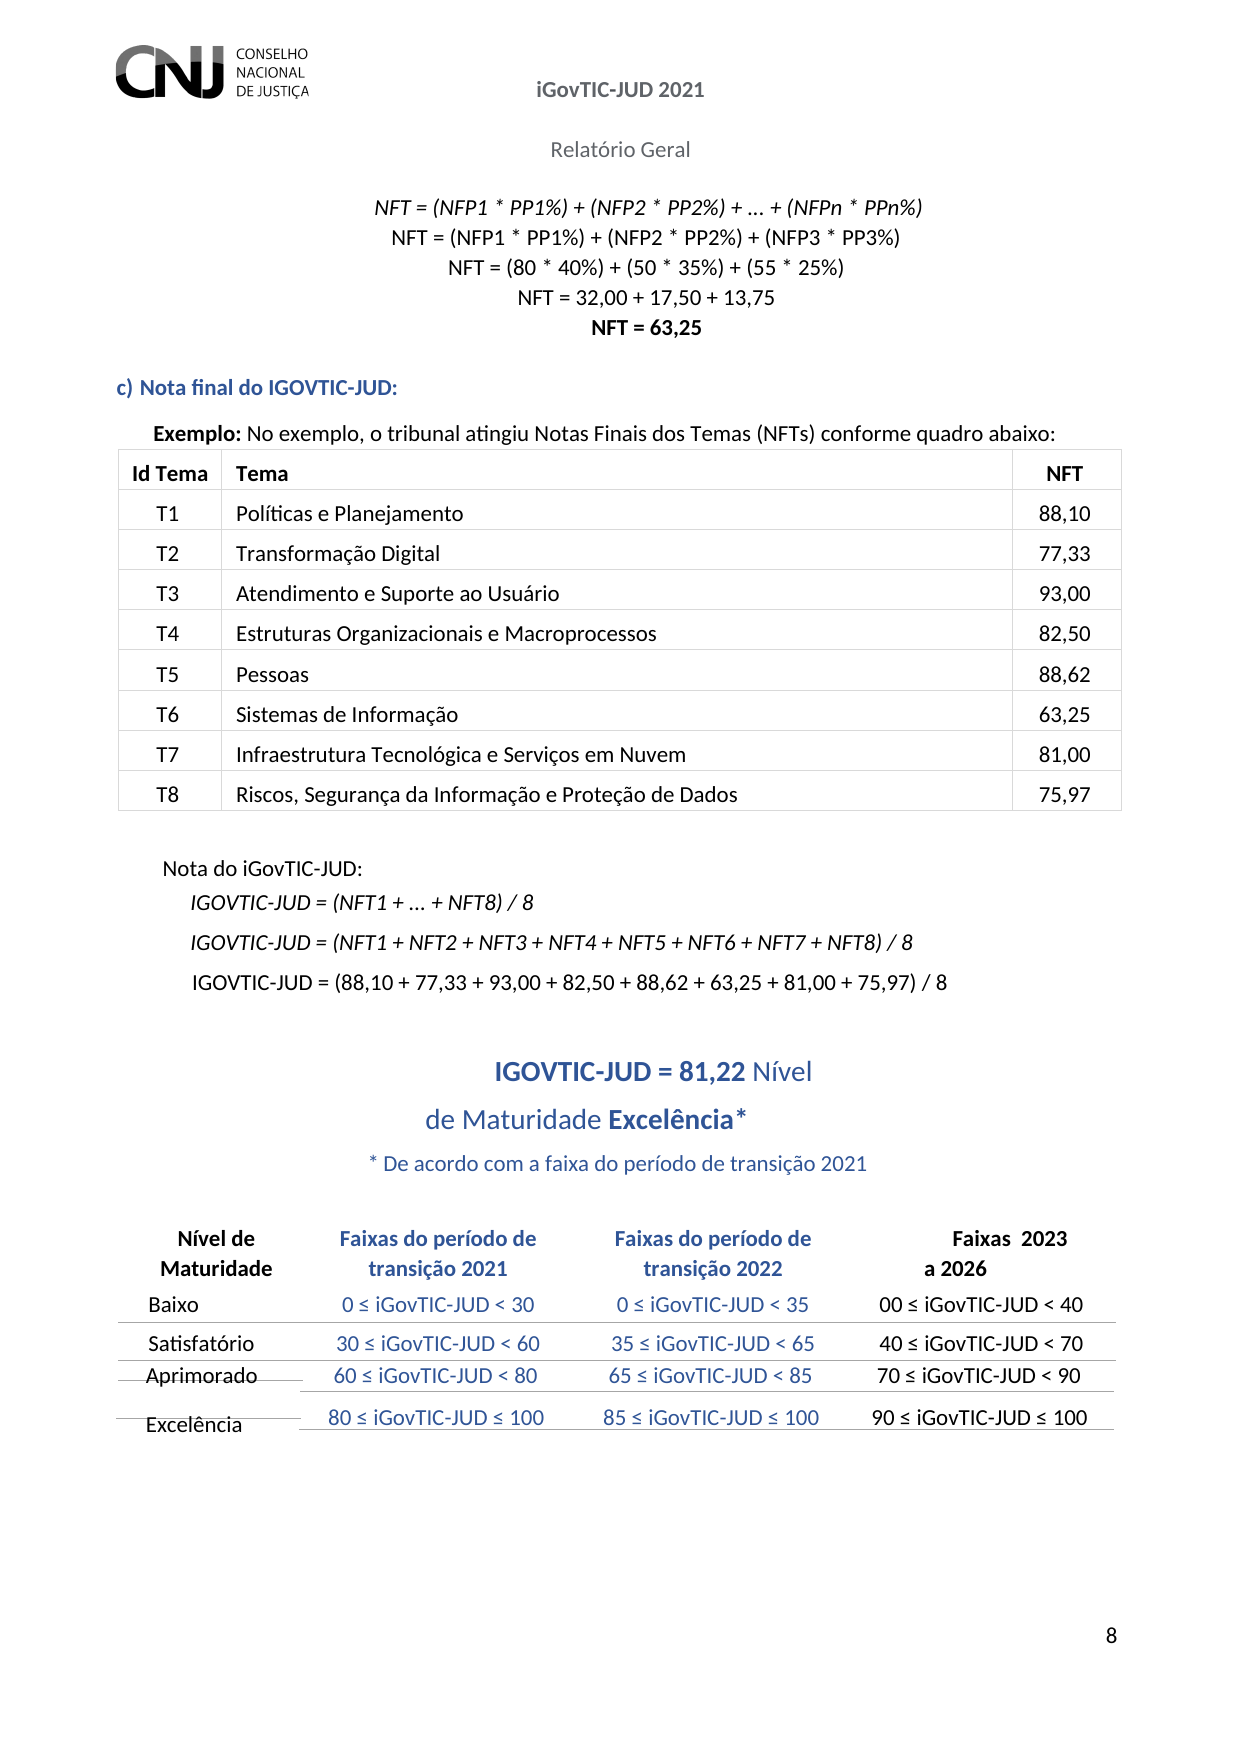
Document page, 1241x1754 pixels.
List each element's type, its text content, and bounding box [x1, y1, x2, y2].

text Nota do iGovTIC-JUD: [162, 854, 1124, 882]
table_cell 88,10 [1013, 490, 1121, 529]
table_header Faixas 2023 a 2026 [879, 1219, 1116, 1284]
table_cell 81,00 [1013, 731, 1121, 770]
table_cell Transformação Digital [222, 530, 1012, 569]
text IGOVTIC-JUD = (NFT1 + ... + NFT8) / 8 [190, 888, 1185, 916]
table_cell 88,62 [1013, 650, 1121, 689]
table_cell Pessoas [222, 650, 1012, 689]
subtitle NFT = 63,25 [118, 313, 1180, 341]
text IGOVTIC-JUD = (88,10 + 77,33 + 93,00 + 82,50 + 88,62 + 63,25 + 81,00 + 75,97) / 8 [192, 968, 1124, 996]
table_cell Infraestrutura Tecnológica e Serviços em Nuvem [222, 731, 1012, 770]
table_cell 30 ≤ iGovTIC-JUD < 60 [336, 1323, 611, 1360]
table_cell 40 ≤ iGovTIC-JUD < 70 [879, 1323, 1116, 1360]
table_cell T6 [119, 691, 221, 729]
table_cell T3 [119, 570, 221, 609]
table_cell T7 [119, 731, 221, 770]
table_cell 0 ≤ iGovTIC-JUD < 35 [611, 1284, 879, 1322]
table_cell T5 [119, 650, 221, 689]
text NFT = 32,00 + 17,50 + 13,75 [118, 283, 1180, 311]
text IGOVTIC-JUD = 81,22 Nível de Maturidade Excelência* [425, 1053, 815, 1137]
table_header Nível de Maturidade [118, 1219, 336, 1284]
table_cell Políticas e Planejamento [222, 490, 1012, 529]
table_header Tema [222, 450, 1012, 489]
table_header Faixas do período de transição 2021 [336, 1219, 611, 1284]
table_cell 35 ≤ iGovTIC-JUD < 65 [611, 1323, 879, 1360]
table_cell 75,97 [1013, 771, 1121, 810]
table_cell 00 ≤ iGovTIC-JUD < 40 [879, 1284, 1116, 1322]
table_cell T8 [119, 771, 221, 810]
text NFT = (80 * 40%) + (50 * 35%) + (55 * 25%) [118, 253, 1180, 281]
table_cell 77,33 [1013, 530, 1121, 569]
table_header Id Tema [119, 450, 221, 489]
text NFT = (NFP1 * PP1%) + (NFP2 * PP2%) + ... + (NFPn * PPn%) [374, 193, 1185, 221]
table_cell 93,00 [1013, 570, 1121, 609]
table_header NFT [1013, 450, 1121, 489]
table_cell Atendimento e Suporte ao Usuário [222, 570, 1012, 609]
table_cell Riscos, Segurança da Informação e Proteção de Dados [222, 771, 1012, 810]
text c) Nota final do IGOVTIC-JUD: [116, 373, 1185, 401]
text * De acordo com a faixa do período de transição 2021 [118, 1149, 1122, 1177]
text Excelência [118, 1391, 1185, 1438]
text NFT = (NFP1 * PP1%) + (NFP2 * PP2%) + (NFP3 * PP3%) [118, 223, 1179, 251]
table_cell Sistemas de Informação [222, 691, 1012, 729]
table_cell T4 [119, 610, 221, 649]
table_cell Baixo [118, 1284, 336, 1322]
text IGOVTIC-JUD = (NFT1 + NFT2 + NFT3 + NFT4 + NFT5 + NFT6 + NFT7 + NFT8) / 8 [190, 928, 1185, 956]
table_cell 0 ≤ iGovTIC-JUD < 30 [336, 1284, 611, 1322]
table_cell Satisfatório [118, 1323, 336, 1360]
table_cell T1 [119, 490, 221, 529]
table_header Faixas do período de transição 2022 [611, 1219, 879, 1284]
text Exemplo: No exemplo, o tribunal atingiu Notas Finais dos Temas (NFTs) conforme quadro abaixo: [118, 419, 1097, 447]
table_cell 82,50 [1013, 610, 1121, 649]
table_cell T2 [119, 530, 221, 569]
table_cell 63,25 [1013, 691, 1121, 729]
text Aprimorado 60 ≤ iGovTIC-JUD < 80 65 ≤ iGovTIC-JUD < 85 70 ≤ iGovTIC-JUD < 90 [118, 1361, 1185, 1389]
table_cell Estruturas Organizacionais e Macroprocessos [222, 610, 1012, 649]
